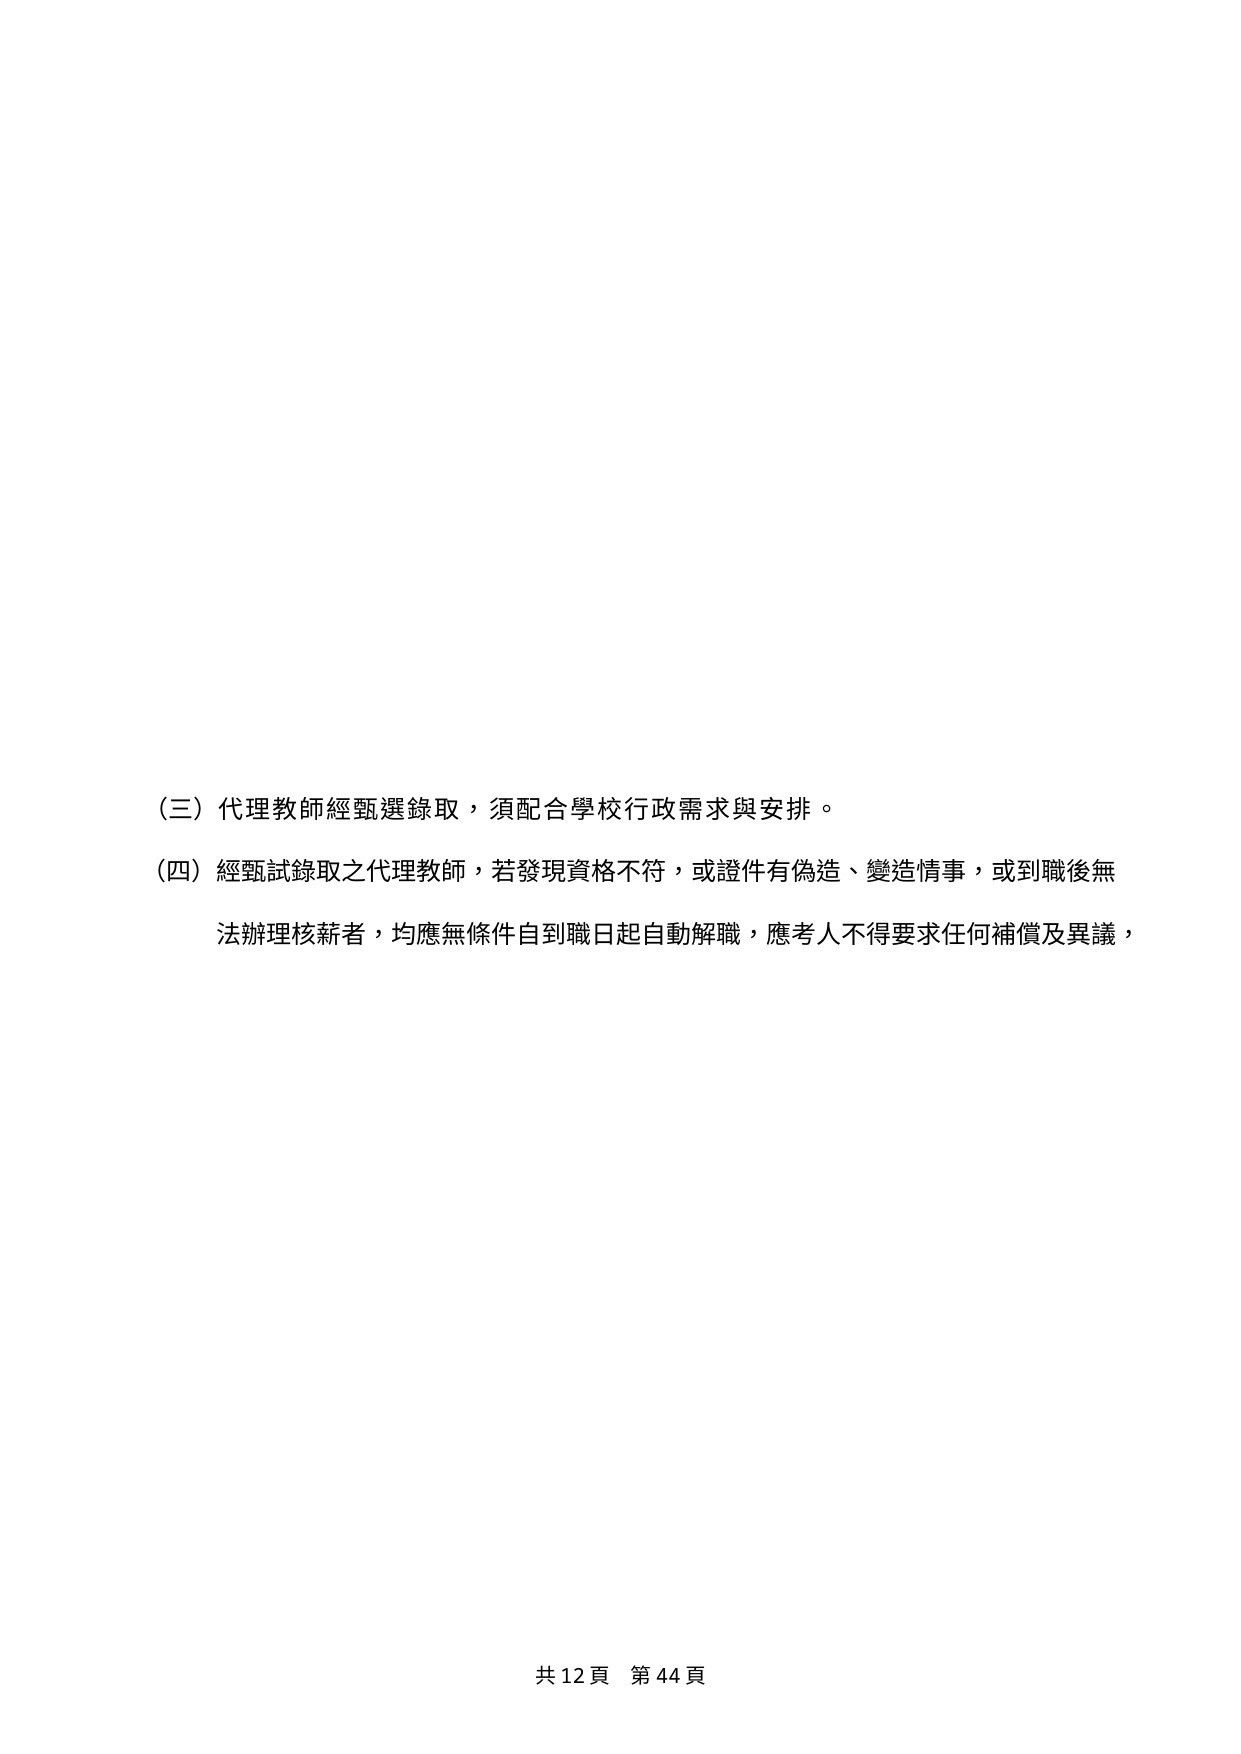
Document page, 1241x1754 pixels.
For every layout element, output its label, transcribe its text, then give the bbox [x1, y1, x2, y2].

text （四）經甄試錄取之代理教師，若發現資格不符，或證件有偽造、變造情事，或到職後無法辦理核薪者，均應無條件自到職日起自動解職，應考人不得要求任何補償及異議，若涉及刑責，由應考人自行負責。 [141, 828, 1122, 953]
text （三）代理教師經甄選錄取，須配合學校行政需求與安排。 [118, 766, 1122, 828]
